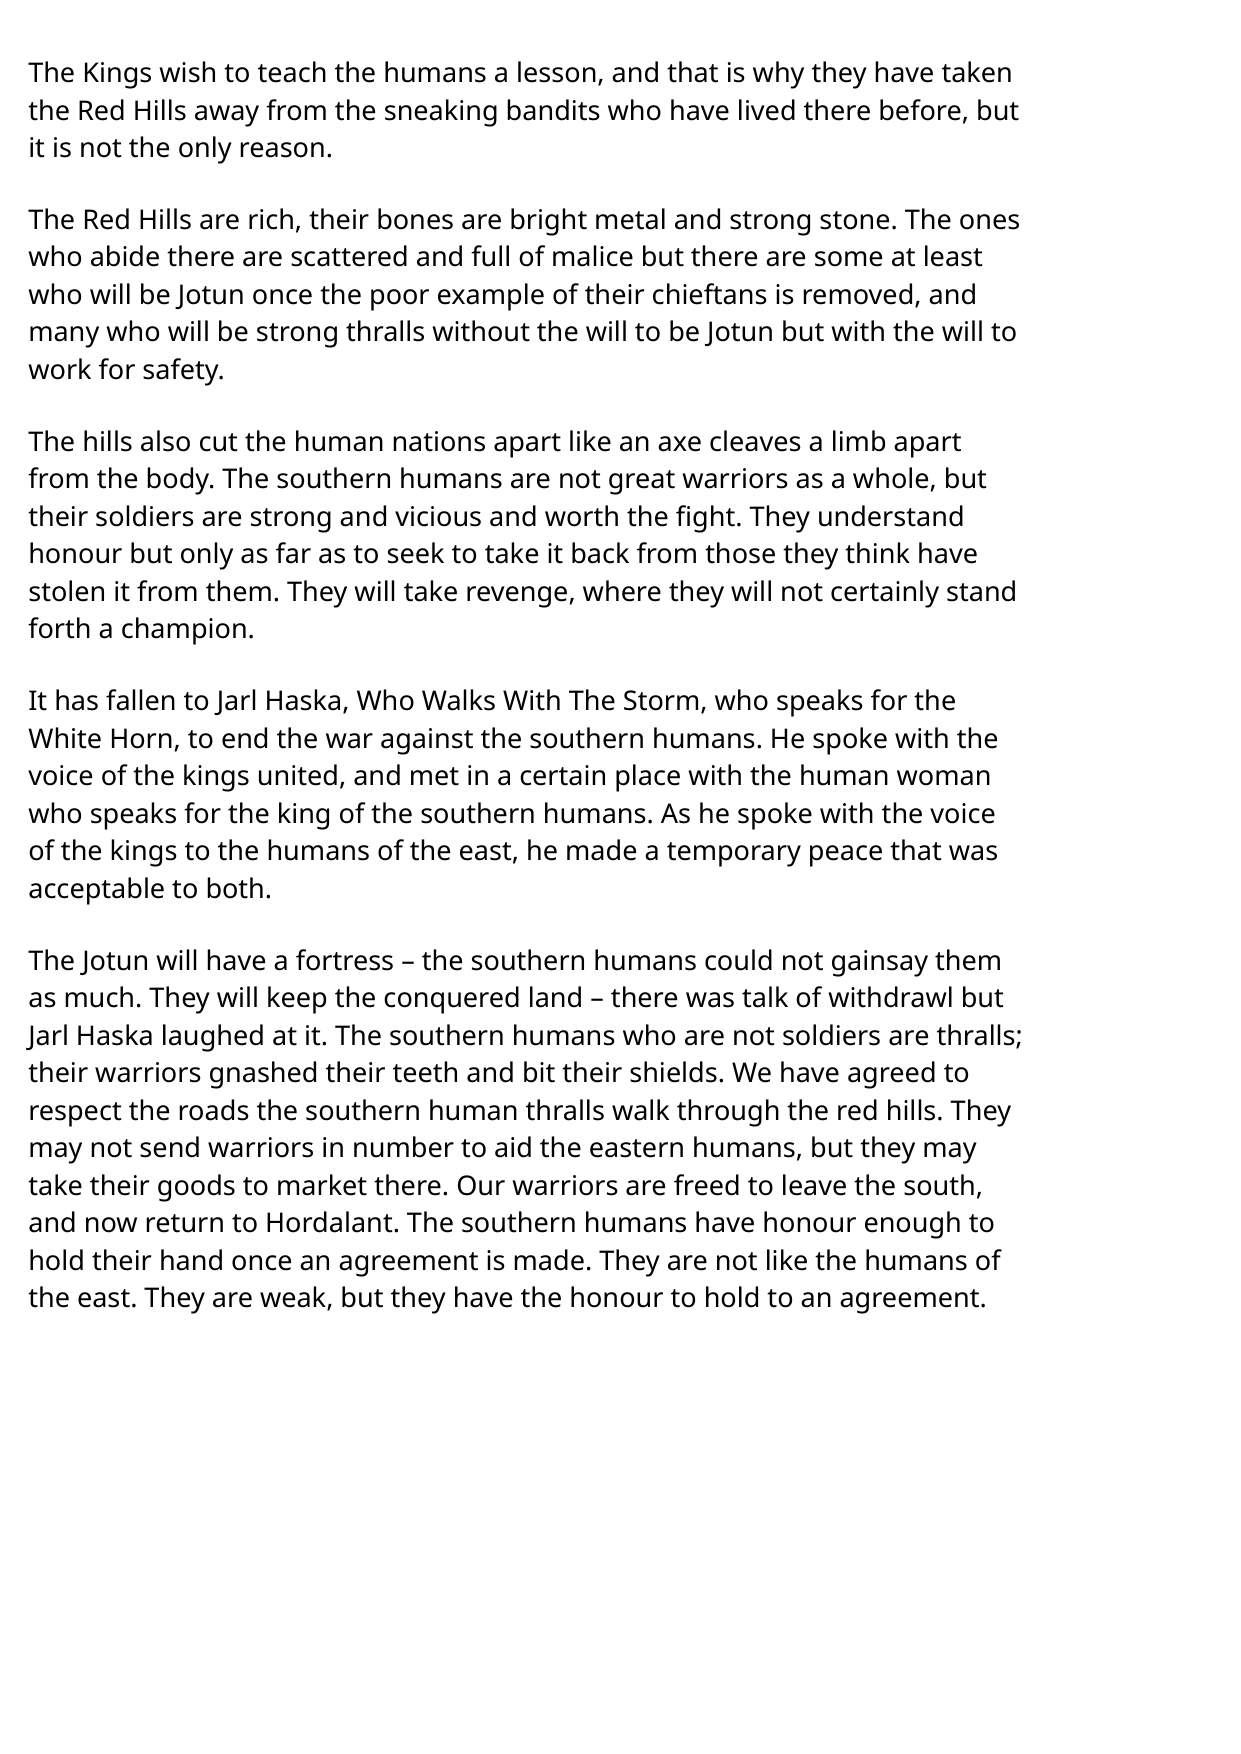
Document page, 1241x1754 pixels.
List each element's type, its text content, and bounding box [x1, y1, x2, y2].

text The hills also cut the human nations apart like an axe cleaves a limb apart from the body. The southern humans are not great warriors as a whole, but their soldiers are strong and vicious and worth the fight. They understand honour but only as far as to seek to take it back from those they think have stolen it from them. They will take revenge, where they will not certainly stand forth a champion. [28, 422, 1024, 647]
text The Kings wish to teach the humans a lesson, and that is why they have taken the Red Hills away from the sneaking bandits who have lived there before, but it is not the only reason. [28, 53, 1024, 165]
text The Red Hills are rich, their bones are bright metal and strong stone. The ones who abide there are scattered and full of malice but there are some at least who will be Jotun once the poor example of their chieftans is removed, and many who will be strong thralls without the will to be Jotun but with the will to work for safety. [28, 200, 1024, 387]
text The Jotun will have a fortress – the southern humans could not gainsay them as much. They will keep the conquered land – there was talk of withdrawl but Jarl Haska laughed at it. The southern humans who are not soldiers are thralls; their warriors gnashed their teeth and bit their shields. We have agreed to respect the roads the southern human thralls walk through the red hills. They may not send warriors in number to aid the eastern humans, but they may take their goods to market there. Our warriors are freed to leave the south, and now return to Hordalant. The southern humans have honour enough to hold their hand once an agreement is made. They are not like the humans of the east. They are weak, but they have the honour to hold to an agreement. [28, 940, 1024, 1315]
text It has fallen to Jarl Haska, Who Walks With The Storm, who speaks for the White Horn, to end the war against the southern humans. He spoke with the voice of the kings united, and met in a certain place with the human woman who speaks for the king of the southern humans. As he spoke with the voice of the kings to the humans of the east, he made a temporary peace that was acceptable to both. [28, 681, 1024, 906]
